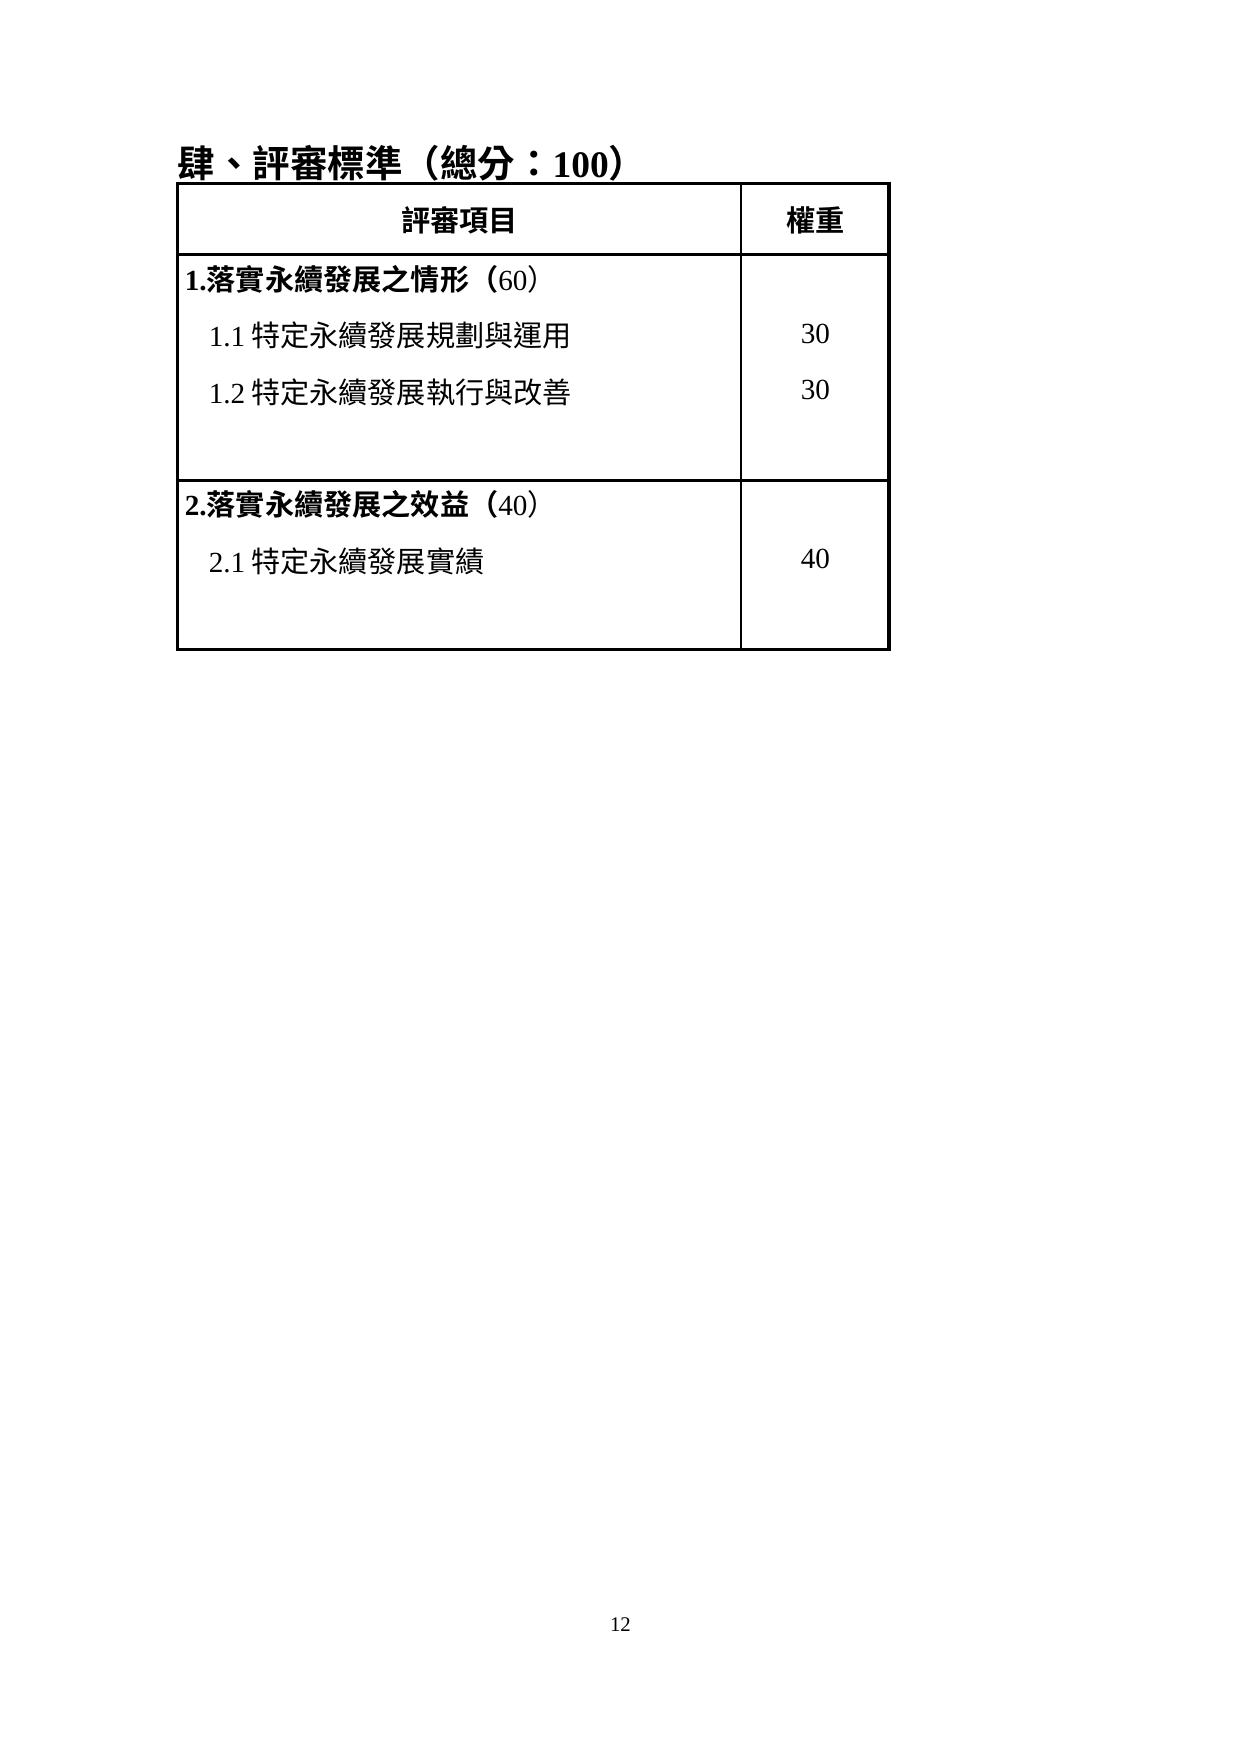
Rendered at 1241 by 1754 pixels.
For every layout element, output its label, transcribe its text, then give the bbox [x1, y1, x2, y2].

table_cell 30 [742, 313, 887, 369]
table_cell [742, 426, 887, 479]
table_cell 1.落實永續發展之情形（60） [179, 256, 740, 313]
table_cell 40 [742, 539, 887, 595]
table_cell [179, 595, 740, 648]
table_header 權重 [742, 185, 887, 253]
table_cell 1.1特定永續發展規劃與運用 [179, 313, 740, 369]
table_cell 30 [742, 369, 887, 426]
table_cell 2.落實永續發展之效益（40） [179, 482, 740, 538]
table_header 評審項目 [179, 185, 740, 253]
table_cell [742, 256, 887, 313]
table_cell [179, 426, 740, 479]
subtitle 肆、評審標準（總分：100） [177, 119, 1063, 182]
table_cell 1.2特定永續發展執行與改善 [179, 369, 740, 426]
table_cell [742, 482, 887, 538]
table_cell [742, 595, 887, 648]
table_cell 2.1特定永續發展實績 [179, 539, 740, 595]
